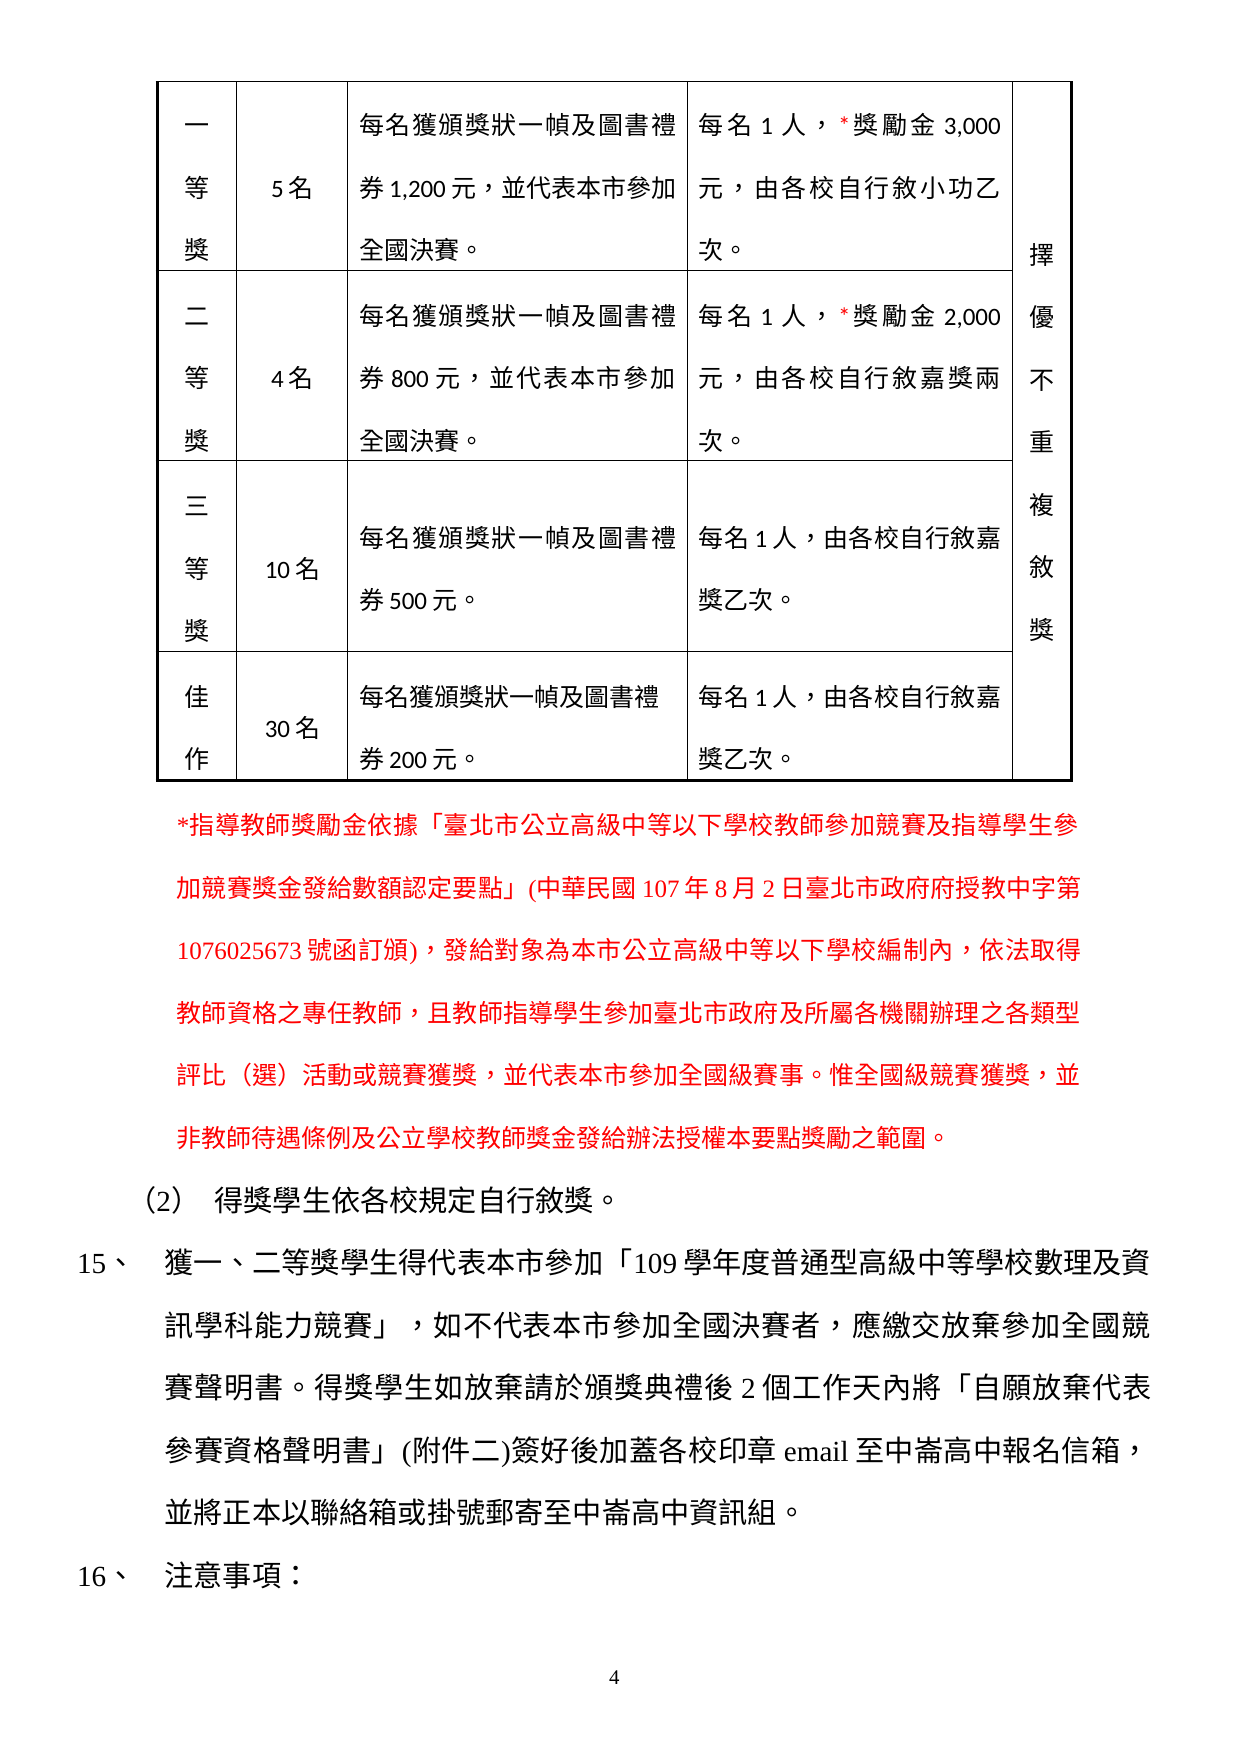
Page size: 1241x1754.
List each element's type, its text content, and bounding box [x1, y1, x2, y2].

table_cell 三等獎 [159, 461, 236, 651]
table_cell 每名1人，*獎勵金3,000元，由各校自行敘小功乙次。 [688, 82, 1012, 269]
table_cell 每名1人，由各校自行敘嘉獎乙次。 [688, 461, 1012, 651]
list 得獎學生依各校規定自行敘獎。 [127, 1157, 1152, 1219]
table_cell 5名 [237, 82, 347, 269]
table_cell 每名1人，由各校自行敘嘉獎乙次。 [688, 652, 1012, 779]
table_cell 4名 [237, 271, 347, 460]
table_cell 二等獎 [159, 271, 236, 460]
table_cell 擇優不重複敘獎 [1013, 82, 1070, 779]
table_cell 30名 [237, 652, 347, 779]
table_cell 每名獲頒獎狀一幀及圖書禮券1,200元，並代表本市參加全國決賽。 [348, 82, 687, 269]
table_cell 每名獲頒獎狀一幀及圖書禮券800元，並代表本市參加全國決賽。 [348, 271, 687, 460]
text *指導教師獎勵金依據「臺北市公立高級中等以下學校教師參加競賽及指導學生參加競賽獎金發給數額認定要點」(中華民國107年8月2日臺北市政府府授教中字第1076025673號函訂頒)，發給對象為本市公立高級中等以下學校編制內，依法取得教師資格之專任教師，且教師指導學生參加臺北市政府及所屬各機關辦理之各類型評比（選）活動或競賽獲獎，並代表本市參加全國級賽事。惟全國級競賽獲獎，並非教師待遇條例及公立學校教師獎金發給辦法授權本要點獎勵之範圍。 [177, 782, 1081, 1157]
table_cell 一等獎 [159, 82, 236, 269]
table_cell 佳 作 [159, 652, 236, 779]
list 獲一、二等獎學生得代表本市參加「109學年度普通型高級中等學校數理及資訊學科能力競賽」，如不代表本市參加全國決賽者，應繳交放棄參加全國競賽聲明書。得獎學生如放棄請於頒獎典禮後2個工作天內將「自願放棄代表參賽資格聲明書」(附件二)簽好後加蓋各校印章email至中崙高中報名信箱，並將正本以聯絡箱或掛號郵寄至中崙高中資訊組。 [77, 1219, 1152, 1532]
list 注意事項： [77, 1532, 1152, 1594]
table_cell 每名1人，*獎勵金2,000元，由各校自行敘嘉獎兩次。 [688, 271, 1012, 460]
table_cell 10名 [237, 461, 347, 651]
table_cell 每名獲頒獎狀一幀及圖書禮券200元。 [348, 652, 687, 779]
table_cell 每名獲頒獎狀一幀及圖書禮券500元。 [348, 461, 687, 651]
